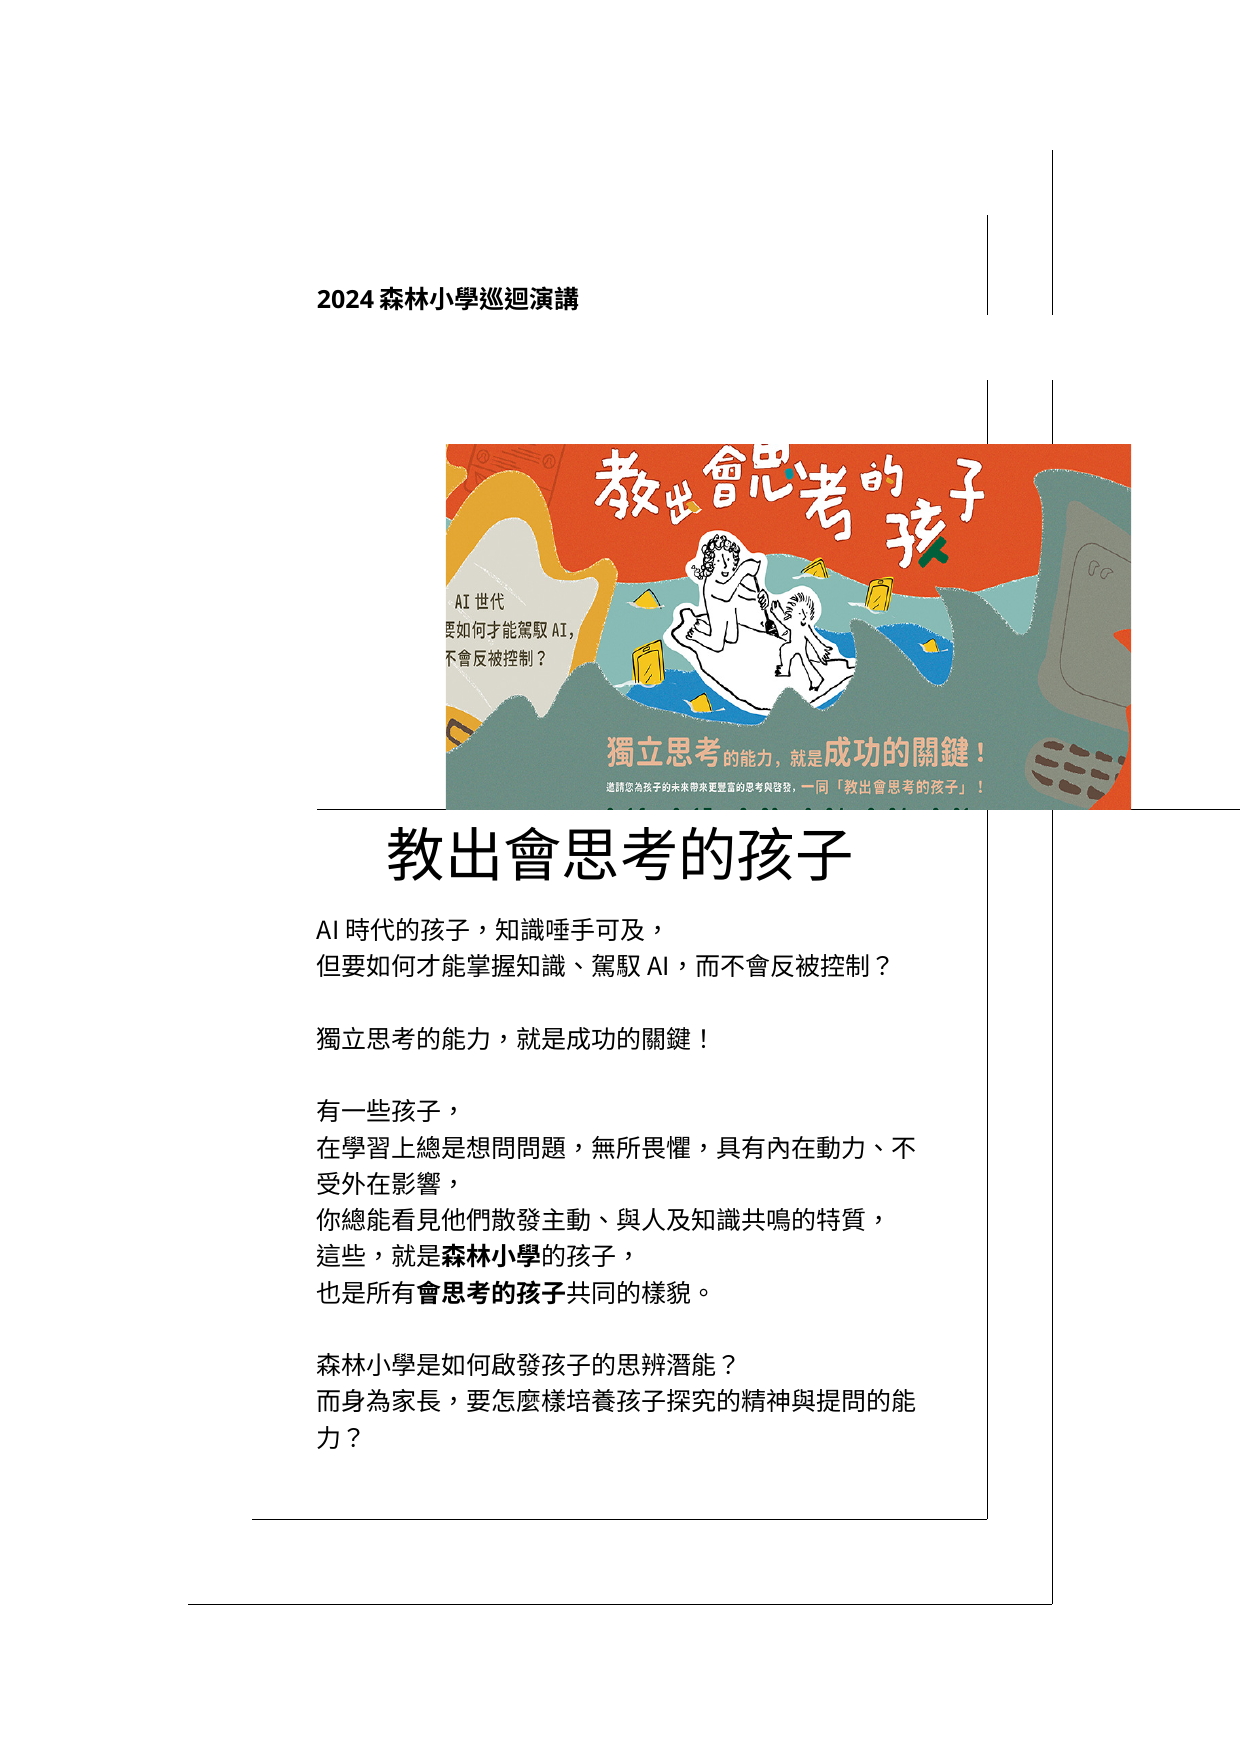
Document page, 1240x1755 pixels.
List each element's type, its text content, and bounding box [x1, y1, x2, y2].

text 2024森林小學巡迴演講 [252, 214, 987, 315]
text 你總能看見他們散發主動、與人及知識共鳴的特質， [252, 1201, 987, 1237]
text 有一些孩子， [252, 1092, 987, 1128]
text 森林小學是如何啟發孩子的思辨潛能？ [252, 1346, 987, 1382]
text 這些，就是森林小學的孩子， [252, 1237, 987, 1273]
text 但要如何才能掌握知識、駕馭 AI，而不會反被控制？ [252, 947, 987, 983]
text 教出會思考的孩子 [252, 809, 987, 846]
text 也是所有會思考的孩子共同的樣貌。 [252, 1273, 987, 1309]
text 而身為家長，要怎麼樣培養孩子探究的精神與提問的能力？ [252, 1382, 987, 1519]
text 獨立思考的能力，就是成功的關鍵！ [252, 1019, 987, 1056]
text AI 時代的孩子，知識唾手可及， [252, 846, 987, 947]
text 在學習上總是想問問題，無所畏懼，具有內在動力、不受外在影響， [252, 1128, 987, 1201]
